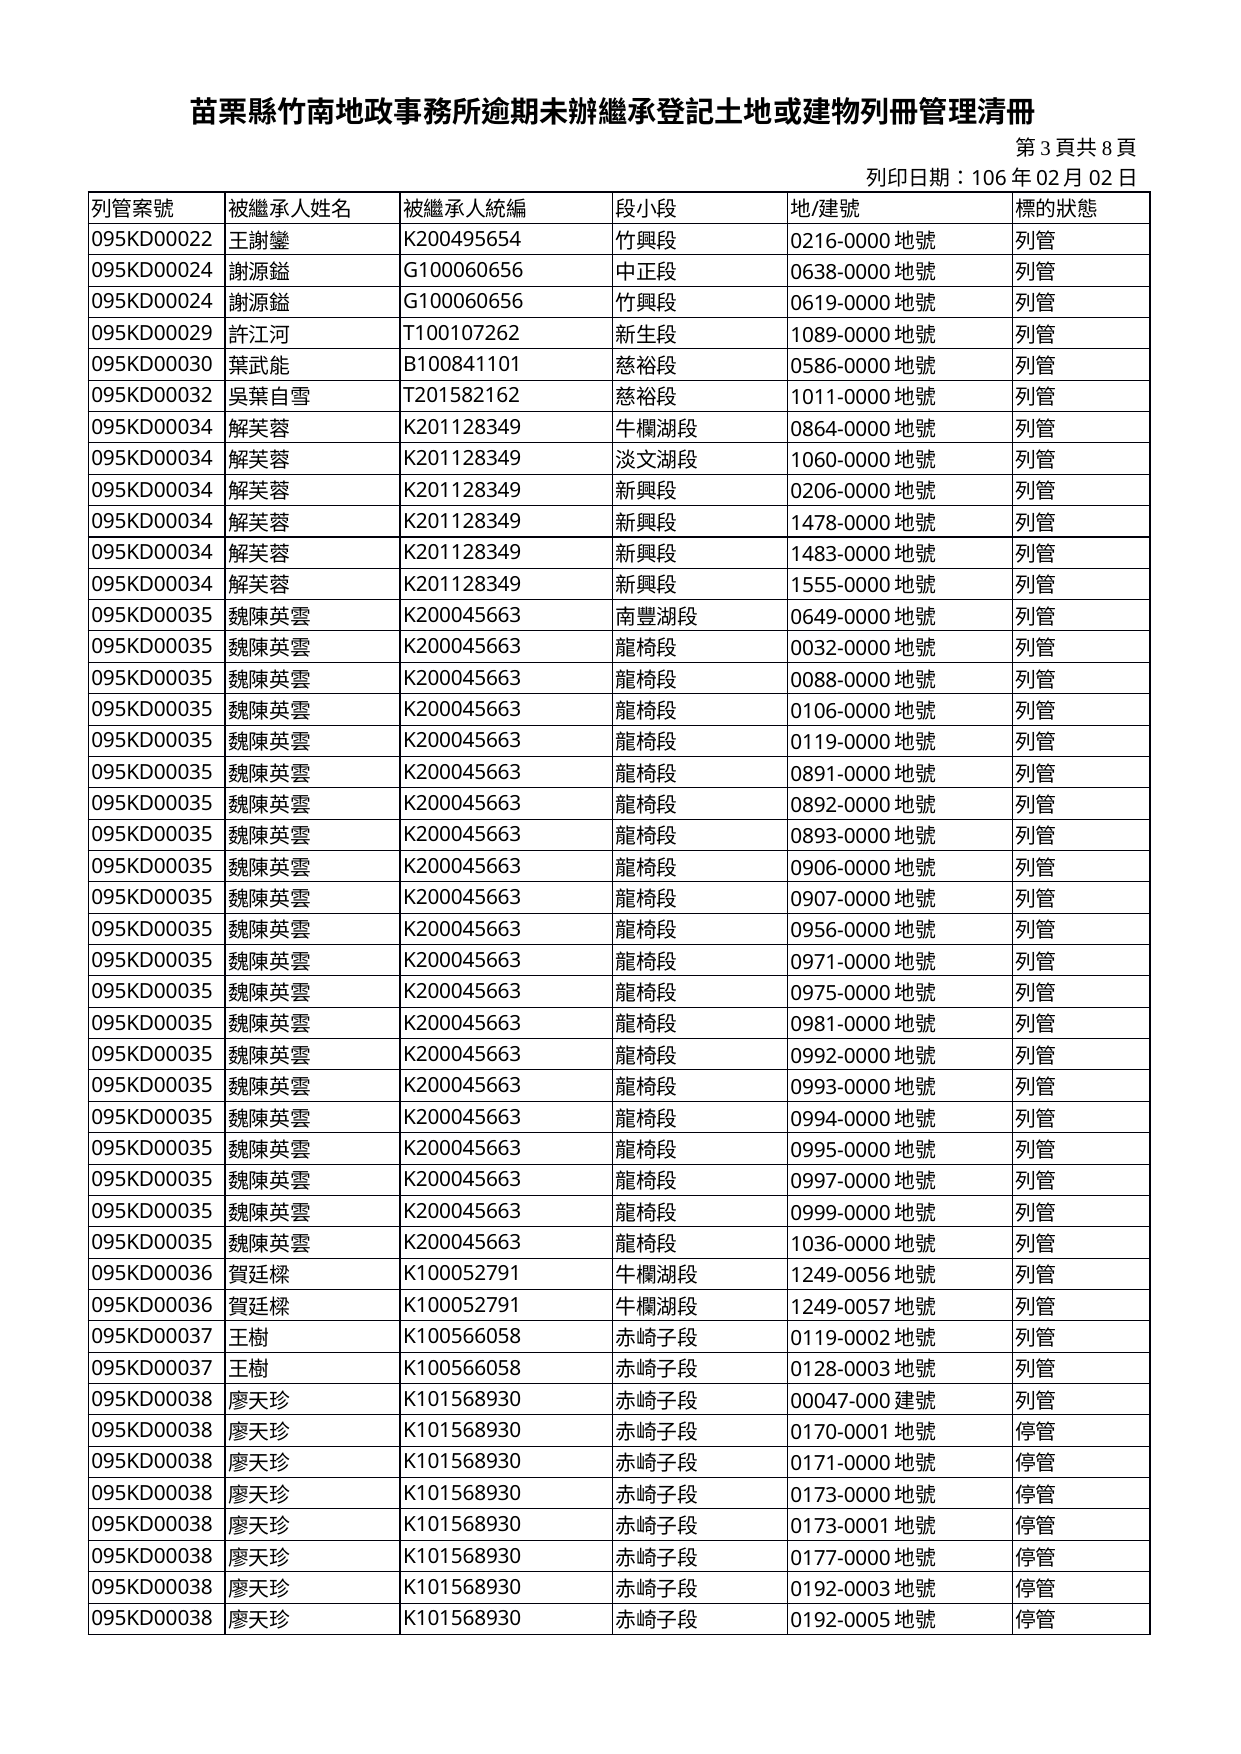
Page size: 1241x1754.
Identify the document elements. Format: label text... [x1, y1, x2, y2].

table_cell 魏陳英雲 [226, 631, 399, 662]
table_cell K200045663 [401, 1196, 612, 1226]
table_cell K200045663 [401, 757, 612, 787]
table_cell 魏陳英雲 [226, 726, 399, 756]
table_cell 龍椅段 [613, 757, 787, 787]
table_cell 解芙蓉 [226, 538, 399, 568]
table_header 被繼承人統編 [401, 193, 612, 223]
table_cell K200045663 [401, 663, 612, 693]
table_cell 1089-0000地號 [788, 318, 1012, 348]
table_cell K201128349 [401, 506, 612, 536]
table_cell 魏陳英雲 [226, 1070, 399, 1101]
table_cell B100841101 [401, 349, 612, 379]
table_cell 魏陳英雲 [226, 1102, 399, 1132]
table_cell 0906-0000地號 [788, 851, 1012, 881]
table_cell 魏陳英雲 [226, 694, 399, 724]
table_cell 0971-0000地號 [788, 945, 1012, 975]
table_cell 列管 [1013, 788, 1149, 818]
table_cell 魏陳英雲 [226, 1008, 399, 1038]
table_cell 095KD00035 [89, 788, 224, 818]
table_header 段小段 [613, 193, 787, 223]
table_cell K100566058 [401, 1353, 612, 1383]
table_cell 0975-0000地號 [788, 976, 1012, 1007]
table_cell K100566058 [401, 1321, 612, 1352]
table_cell 龍椅段 [613, 945, 787, 975]
table_cell 095KD00035 [89, 726, 224, 756]
table_cell 許江河 [226, 318, 399, 348]
table_cell K200045663 [401, 945, 612, 975]
table_cell 龍椅段 [613, 694, 787, 724]
table_cell K200045663 [401, 1008, 612, 1038]
table_cell G100060656 [401, 287, 612, 317]
table_cell K101568930 [401, 1604, 612, 1634]
table_cell 魏陳英雲 [226, 914, 399, 944]
table_cell 列管 [1013, 349, 1149, 379]
table_cell 095KD00034 [89, 443, 224, 474]
table_cell 廖天珍 [226, 1572, 399, 1602]
table_cell K200045663 [401, 694, 612, 724]
table_cell K201128349 [401, 475, 612, 505]
table_cell K101568930 [401, 1384, 612, 1414]
table_cell 095KD00038 [89, 1415, 224, 1446]
table_cell K101568930 [401, 1447, 612, 1477]
table_cell K200045663 [401, 1165, 612, 1195]
table_cell 1060-0000地號 [788, 443, 1012, 474]
table_cell 中正段 [613, 255, 787, 286]
table_cell 095KD00030 [89, 349, 224, 379]
table_cell 095KD00024 [89, 255, 224, 286]
table_cell 列管 [1013, 1384, 1149, 1414]
table_cell 龍椅段 [613, 976, 787, 1007]
table_cell 赤崎子段 [613, 1353, 787, 1383]
table_cell 1483-0000地號 [788, 538, 1012, 568]
table_cell 0891-0000地號 [788, 757, 1012, 787]
table_cell 095KD00035 [89, 1039, 224, 1069]
table_cell 0128-0003地號 [788, 1353, 1012, 1383]
table_header 被繼承人姓名 [226, 193, 399, 223]
table_cell 赤崎子段 [613, 1509, 787, 1540]
table_cell K200045663 [401, 851, 612, 881]
table_cell 魏陳英雲 [226, 882, 399, 913]
table_cell T201582162 [401, 381, 612, 411]
table_cell K201128349 [401, 443, 612, 474]
table_cell 列管 [1013, 914, 1149, 944]
table_cell 停管 [1013, 1415, 1149, 1446]
table_cell 賀廷樑 [226, 1259, 399, 1289]
table_cell 魏陳英雲 [226, 851, 399, 881]
table_cell 龍椅段 [613, 1008, 787, 1038]
table_cell 1011-0000地號 [788, 381, 1012, 411]
table_cell 0119-0002地號 [788, 1321, 1012, 1352]
table_cell 095KD00034 [89, 538, 224, 568]
table_cell 1555-0000地號 [788, 569, 1012, 599]
table_cell 列管 [1013, 1039, 1149, 1069]
table_cell K200045663 [401, 1102, 612, 1132]
table_cell 列管 [1013, 663, 1149, 693]
table_cell 列管 [1013, 1321, 1149, 1352]
table_cell K200495654 [401, 224, 612, 254]
table_cell 095KD00035 [89, 1196, 224, 1226]
table_cell 0864-0000地號 [788, 412, 1012, 442]
table_cell 0173-0000地號 [788, 1478, 1012, 1508]
table_cell 列管 [1013, 1133, 1149, 1163]
table_cell K101568930 [401, 1541, 612, 1571]
table_cell 0992-0000地號 [788, 1039, 1012, 1069]
table_cell 解芙蓉 [226, 569, 399, 599]
table_cell 魏陳英雲 [226, 1196, 399, 1226]
table_cell K200045663 [401, 788, 612, 818]
table_cell 0956-0000地號 [788, 914, 1012, 944]
table_cell 龍椅段 [613, 1165, 787, 1195]
table_cell 095KD00035 [89, 945, 224, 975]
table_cell 龍椅段 [613, 788, 787, 818]
table_cell 095KD00035 [89, 757, 224, 787]
table_cell 謝源鎰 [226, 287, 399, 317]
table_cell 魏陳英雲 [226, 600, 399, 630]
table_cell 095KD00035 [89, 882, 224, 913]
table_cell K200045663 [401, 976, 612, 1007]
table_cell K101568930 [401, 1572, 612, 1602]
table_cell 095KD00035 [89, 663, 224, 693]
table_cell 列管 [1013, 224, 1149, 254]
table_cell 停管 [1013, 1541, 1149, 1571]
table_cell 1036-0000地號 [788, 1227, 1012, 1257]
table_cell 0170-0001地號 [788, 1415, 1012, 1446]
table_cell 095KD00035 [89, 976, 224, 1007]
table_cell 南豐湖段 [613, 600, 787, 630]
table_cell K201128349 [401, 569, 612, 599]
table_cell 廖天珍 [226, 1541, 399, 1571]
table_cell 新興段 [613, 475, 787, 505]
table_cell 列管 [1013, 882, 1149, 913]
table_cell 魏陳英雲 [226, 1165, 399, 1195]
table_cell 赤崎子段 [613, 1384, 787, 1414]
table_cell 新生段 [613, 318, 787, 348]
table_cell 0192-0005地號 [788, 1604, 1012, 1634]
table_cell 列管 [1013, 287, 1149, 317]
table_cell 0216-0000地號 [788, 224, 1012, 254]
table_cell 列管 [1013, 538, 1149, 568]
table_cell 0171-0000地號 [788, 1447, 1012, 1477]
table_cell 赤崎子段 [613, 1415, 787, 1446]
table_cell G100060656 [401, 255, 612, 286]
table_cell 魏陳英雲 [226, 757, 399, 787]
table_cell 095KD00035 [89, 694, 224, 724]
table_cell 謝源鎰 [226, 255, 399, 286]
table_cell 列管 [1013, 506, 1149, 536]
table_cell 0995-0000地號 [788, 1133, 1012, 1163]
table_cell 095KD00038 [89, 1572, 224, 1602]
table_cell 列管 [1013, 600, 1149, 630]
table_cell 1478-0000地號 [788, 506, 1012, 536]
table_cell K200045663 [401, 1070, 612, 1101]
table_cell 00047-000建號 [788, 1384, 1012, 1414]
table_cell 0088-0000地號 [788, 663, 1012, 693]
table_cell 0192-0003地號 [788, 1572, 1012, 1602]
table_cell 095KD00035 [89, 851, 224, 881]
table_cell 列管 [1013, 631, 1149, 662]
table_cell 095KD00038 [89, 1509, 224, 1540]
table_cell 095KD00036 [89, 1290, 224, 1320]
table_cell 095KD00032 [89, 381, 224, 411]
table_cell 095KD00036 [89, 1259, 224, 1289]
table_cell 列管 [1013, 1008, 1149, 1038]
table_cell 列管 [1013, 851, 1149, 881]
table_cell 095KD00034 [89, 569, 224, 599]
table_cell 吳葉自雪 [226, 381, 399, 411]
table_cell K200045663 [401, 914, 612, 944]
table_cell 龍椅段 [613, 1227, 787, 1257]
table_cell 竹興段 [613, 224, 787, 254]
table_cell 解芙蓉 [226, 506, 399, 536]
table_header 標的狀態 [1013, 193, 1149, 223]
table_cell 赤崎子段 [613, 1541, 787, 1571]
table_cell 解芙蓉 [226, 475, 399, 505]
table_cell 列管 [1013, 820, 1149, 850]
table_cell 停管 [1013, 1509, 1149, 1540]
table_cell K200045663 [401, 726, 612, 756]
table_cell 095KD00035 [89, 1070, 224, 1101]
table_cell 0206-0000地號 [788, 475, 1012, 505]
table_cell 列管 [1013, 1070, 1149, 1101]
table_cell 廖天珍 [226, 1478, 399, 1508]
table_cell K100052791 [401, 1259, 612, 1289]
table_cell 龍椅段 [613, 1196, 787, 1226]
table_cell 魏陳英雲 [226, 1227, 399, 1257]
table_cell 095KD00024 [89, 287, 224, 317]
table_cell 0586-0000地號 [788, 349, 1012, 379]
table_cell 廖天珍 [226, 1509, 399, 1540]
table_cell 列管 [1013, 1353, 1149, 1383]
table_cell 列管 [1013, 443, 1149, 474]
table_cell 列管 [1013, 1290, 1149, 1320]
table_cell 龍椅段 [613, 1070, 787, 1101]
table_cell 竹興段 [613, 287, 787, 317]
table_cell 慈裕段 [613, 381, 787, 411]
table_cell K200045663 [401, 1039, 612, 1069]
table_cell 0173-0001地號 [788, 1509, 1012, 1540]
table_cell 0893-0000地號 [788, 820, 1012, 850]
table_cell 0981-0000地號 [788, 1008, 1012, 1038]
table_cell 095KD00034 [89, 412, 224, 442]
table_cell 魏陳英雲 [226, 788, 399, 818]
table_cell 停管 [1013, 1447, 1149, 1477]
table_cell 095KD00038 [89, 1541, 224, 1571]
table_cell 龍椅段 [613, 882, 787, 913]
table_cell 廖天珍 [226, 1604, 399, 1634]
table_cell 095KD00038 [89, 1447, 224, 1477]
table_cell 095KD00037 [89, 1321, 224, 1352]
table_cell 王謝鑾 [226, 224, 399, 254]
table_cell 廖天珍 [226, 1415, 399, 1446]
table_cell K200045663 [401, 631, 612, 662]
table_cell 龍椅段 [613, 1133, 787, 1163]
table_cell 列管 [1013, 475, 1149, 505]
table_cell 列管 [1013, 569, 1149, 599]
table_cell T100107262 [401, 318, 612, 348]
table_cell 停管 [1013, 1572, 1149, 1602]
table_cell 牛欄湖段 [613, 1290, 787, 1320]
table_cell 魏陳英雲 [226, 663, 399, 693]
table_cell K200045663 [401, 882, 612, 913]
table_cell 龍椅段 [613, 1102, 787, 1132]
table_cell 新興段 [613, 506, 787, 536]
table_cell K200045663 [401, 820, 612, 850]
table_cell 解芙蓉 [226, 412, 399, 442]
table_cell 095KD00038 [89, 1604, 224, 1634]
table_cell 赤崎子段 [613, 1572, 787, 1602]
table_cell 赤崎子段 [613, 1321, 787, 1352]
table_cell 095KD00035 [89, 1133, 224, 1163]
table_cell 王樹 [226, 1353, 399, 1383]
table_cell 列管 [1013, 1196, 1149, 1226]
table_cell 赤崎子段 [613, 1478, 787, 1508]
table_cell 列管 [1013, 726, 1149, 756]
table_cell 0619-0000地號 [788, 287, 1012, 317]
table_cell 列管 [1013, 1259, 1149, 1289]
table_cell 095KD00035 [89, 1165, 224, 1195]
table_cell 列管 [1013, 255, 1149, 286]
table_cell 095KD00035 [89, 1102, 224, 1132]
table_cell 095KD00035 [89, 600, 224, 630]
table_header 列管案號 [89, 193, 224, 223]
table_cell 淡文湖段 [613, 443, 787, 474]
table_cell 列管 [1013, 1165, 1149, 1195]
table_cell 1249-0056地號 [788, 1259, 1012, 1289]
table_cell 葉武能 [226, 349, 399, 379]
table_cell 魏陳英雲 [226, 976, 399, 1007]
table_cell 龍椅段 [613, 726, 787, 756]
table_cell 0106-0000地號 [788, 694, 1012, 724]
table_cell 095KD00035 [89, 914, 224, 944]
table_cell 王樹 [226, 1321, 399, 1352]
table_cell 停管 [1013, 1604, 1149, 1634]
table_cell 095KD00035 [89, 1008, 224, 1038]
table_cell 停管 [1013, 1478, 1149, 1508]
table_cell 0119-0000地號 [788, 726, 1012, 756]
table_cell 0994-0000地號 [788, 1102, 1012, 1132]
table_cell K101568930 [401, 1509, 612, 1540]
table_cell 龍椅段 [613, 1039, 787, 1069]
table_cell K200045663 [401, 1133, 612, 1163]
table_cell 095KD00035 [89, 820, 224, 850]
table_cell 列管 [1013, 318, 1149, 348]
table_cell 魏陳英雲 [226, 820, 399, 850]
table_cell 0892-0000地號 [788, 788, 1012, 818]
table_cell 0638-0000地號 [788, 255, 1012, 286]
table_cell 095KD00034 [89, 475, 224, 505]
table_cell 095KD00035 [89, 1227, 224, 1257]
table_cell 魏陳英雲 [226, 945, 399, 975]
table_cell 095KD00034 [89, 506, 224, 536]
table_cell 新興段 [613, 569, 787, 599]
table_cell 列管 [1013, 412, 1149, 442]
table_cell 0177-0000地號 [788, 1541, 1012, 1571]
table_cell 1249-0057地號 [788, 1290, 1012, 1320]
table_cell 龍椅段 [613, 820, 787, 850]
table_cell 魏陳英雲 [226, 1133, 399, 1163]
table_header 地/建號 [788, 193, 1012, 223]
table_cell 解芙蓉 [226, 443, 399, 474]
table_cell 慈裕段 [613, 349, 787, 379]
table_cell K101568930 [401, 1415, 612, 1446]
table_cell 列管 [1013, 945, 1149, 975]
table_cell 列管 [1013, 976, 1149, 1007]
table_cell 赤崎子段 [613, 1604, 787, 1634]
table_cell 龍椅段 [613, 851, 787, 881]
table_cell 龍椅段 [613, 631, 787, 662]
table_cell 0032-0000地號 [788, 631, 1012, 662]
table_cell 廖天珍 [226, 1447, 399, 1477]
table_cell K200045663 [401, 600, 612, 630]
table_cell 095KD00037 [89, 1353, 224, 1383]
table_cell 0993-0000地號 [788, 1070, 1012, 1101]
table_cell 新興段 [613, 538, 787, 568]
table_cell 龍椅段 [613, 914, 787, 944]
table_cell 0997-0000地號 [788, 1165, 1012, 1195]
table_cell K201128349 [401, 412, 612, 442]
table_cell 牛欄湖段 [613, 1259, 787, 1289]
table_cell 列管 [1013, 1227, 1149, 1257]
table_cell 095KD00022 [89, 224, 224, 254]
table_cell 赤崎子段 [613, 1447, 787, 1477]
table_cell K200045663 [401, 1227, 612, 1257]
table_cell 魏陳英雲 [226, 1039, 399, 1069]
table_cell 095KD00038 [89, 1478, 224, 1508]
table_cell 廖天珍 [226, 1384, 399, 1414]
table_cell K201128349 [401, 538, 612, 568]
table_cell 列管 [1013, 1102, 1149, 1132]
table_cell 牛欄湖段 [613, 412, 787, 442]
table_cell 0907-0000地號 [788, 882, 1012, 913]
table_cell 0999-0000地號 [788, 1196, 1012, 1226]
table_cell 0649-0000地號 [788, 600, 1012, 630]
table_cell 列管 [1013, 757, 1149, 787]
table_cell K100052791 [401, 1290, 612, 1320]
table_cell K101568930 [401, 1478, 612, 1508]
table_cell 列管 [1013, 381, 1149, 411]
table_cell 095KD00038 [89, 1384, 224, 1414]
table_cell 賀廷樑 [226, 1290, 399, 1320]
table_cell 列管 [1013, 694, 1149, 724]
table_cell 095KD00029 [89, 318, 224, 348]
table_cell 095KD00035 [89, 631, 224, 662]
table_cell 龍椅段 [613, 663, 787, 693]
